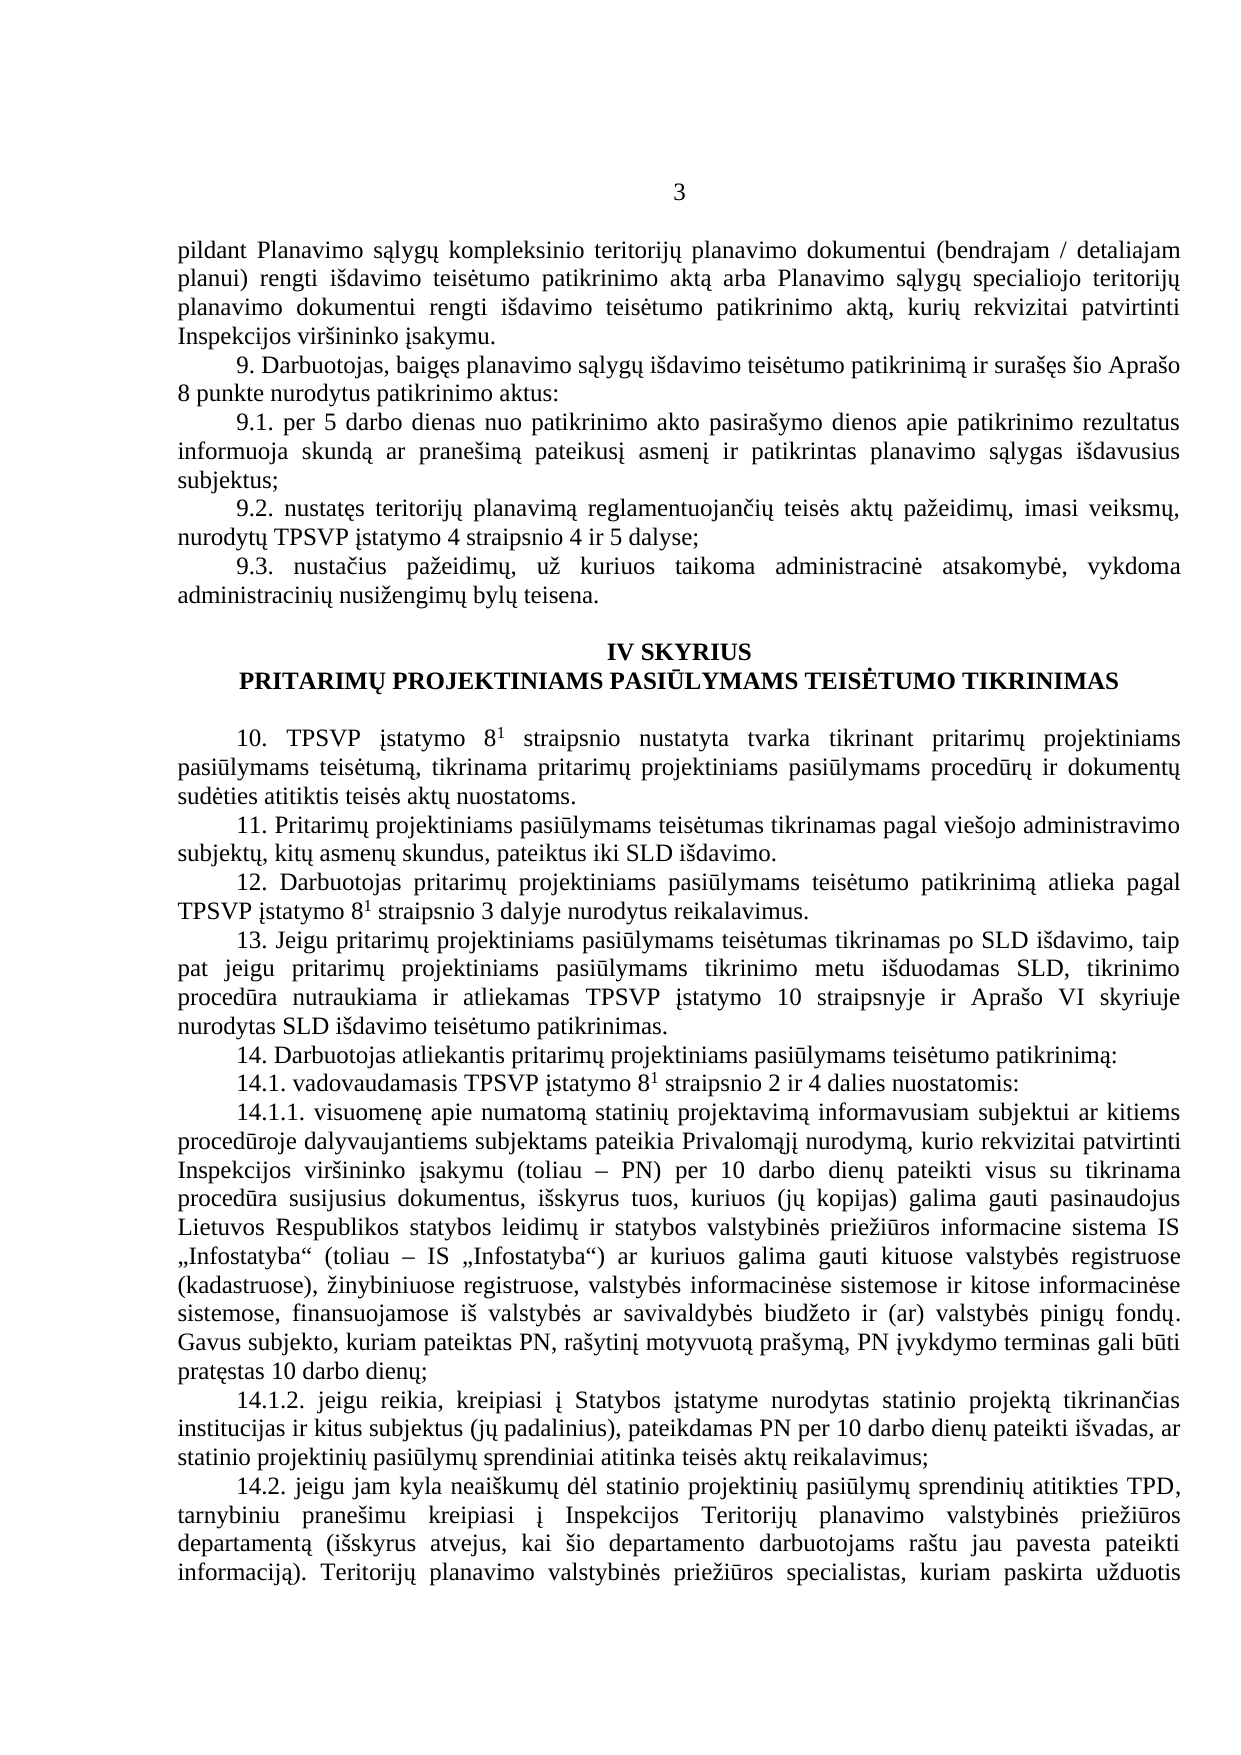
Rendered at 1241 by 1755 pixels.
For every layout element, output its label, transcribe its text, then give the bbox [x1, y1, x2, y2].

text 10. TPSVP įstatymo 81 straipsnio nustatyta tvarka tikrinant pritarimų projektiniams pasiūlymams teisėtumą, tikrinama pritarimų projektiniams pasiūlymams procedūrų ir dokumentų sudėties atitiktis teisės aktų nuostatoms. [177, 723, 1181, 810]
text 9.3. nustačius pažeidimų, už kuriuos taikoma administracinė atsakomybė, vykdoma administracinių nusižengimų bylų teisena. [177, 551, 1181, 608]
text 14.1.2. jeigu reikia, kreipiasi į Statybos įstatyme nurodytas statinio projektą tikrinančias institucijas ir kitus subjektus (jų padalinius), pateikdamas PN per 10 darbo dienų pateikti išvadas, ar statinio projektinių pasiūlymų sprendiniai atitinka teisės aktų reikalavimus; [177, 1385, 1181, 1471]
text 9. Darbuotojas, baigęs planavimo sąlygų išdavimo teisėtumo patikrinimą ir surašęs šio Aprašo 8 punkte nurodytus patikrinimo aktus: [177, 350, 1181, 407]
text 14. Darbuotojas atliekantis pritarimų projektiniams pasiūlymams teisėtumo patikrinimą: [177, 1040, 1181, 1068]
text PRITARIMŲ PROJEKTINIAMS PASIŪLYMAMS TEISĖTUMO TIKRINIMAS [177, 666, 1181, 695]
text 9.2. nustatęs teritorijų planavimą reglamentuojančių teisės aktų pažeidimų, imasi veiksmų, nurodytų TPSVP įstatymo 4 straipsnio 4 ir 5 dalyse; [177, 493, 1181, 551]
text 13. Jeigu pritarimų projektiniams pasiūlymams teisėtumas tikrinamas po SLD išdavimo, taip pat jeigu pritarimų projektiniams pasiūlymams tikrinimo metu išduodamas SLD, tikrinimo procedūra nutraukiama ir atliekamas TPSVP įstatymo 10 straipsnyje ir Aprašo VI skyriuje nurodytas SLD išdavimo teisėtumo patikrinimas. [177, 925, 1181, 1040]
text 11. Pritarimų projektiniams pasiūlymams teisėtumas tikrinamas pagal viešojo administravimo subjektų, kitų asmenų skundus, pateiktus iki SLD išdavimo. [177, 810, 1181, 867]
text pildant Planavimo sąlygų kompleksinio teritorijų planavimo dokumentui (bendrajam / detaliajam planui) rengti išdavimo teisėtumo patikrinimo aktą arba Planavimo sąlygų specialiojo teritorijų planavimo dokumentui rengti išdavimo teisėtumo patikrinimo aktą, kurių rekvizitai patvirtinti Inspekcijos viršininko įsakymu. [177, 235, 1181, 350]
text IV SKYRIUS [177, 637, 1181, 666]
text 14.1.1. visuomenę apie numatomą statinių projektavimą informavusiam subjektui ar kitiems procedūroje dalyvaujantiems subjektams pateikia Privalomąjį nurodymą, kurio rekvizitai patvirtinti Inspekcijos viršininko įsakymu (toliau – PN) per 10 darbo dienų pateikti visus su tikrinama procedūra susijusius dokumentus, išskyrus tuos, kuriuos (jų kopijas) galima gauti pasinaudojus Lietuvos Respublikos statybos leidimų ir statybos valstybinės priežiūros informacine sistema IS „Infostatyba“ (toliau – IS „Infostatyba“) ar kuriuos galima gauti kituose valstybės registruose (kadastruose), žinybiniuose registruose, valstybės informacinėse sistemose ir kitose informacinėse sistemose, finansuojamose iš valstybės ar savivaldybės biudžeto ir (ar) valstybės pinigų fondų. Gavus subjekto, kuriam pateiktas PN, rašytinį motyvuotą prašymą, PN įvykdymo terminas gali būti pratęstas 10 darbo dienų; [177, 1097, 1181, 1385]
text 14.2. jeigu jam kyla neaiškumų dėl statinio projektinių pasiūlymų sprendinių atitikties TPD, tarnybiniu pranešimu kreipiasi į Inspekcijos Teritorijų planavimo valstybinės priežiūros departamentą (išskyrus atvejus, kai šio departamento darbuotojams raštu jau pavesta pateikti informaciją). Teritorijų planavimo valstybinės priežiūros specialistas, kuriam paskirta užduotis [177, 1471, 1181, 1586]
text 14.1. vadovaudamasis TPSVP įstatymo 81 straipsnio 2 ir 4 dalies nuostatomis: [177, 1068, 1181, 1097]
text 9.1. per 5 darbo dienas nuo patikrinimo akto pasirašymo dienos apie patikrinimo rezultatus informuoja skundą ar pranešimą pateikusį asmenį ir patikrintas planavimo sąlygas išdavusius subjektus; [177, 407, 1181, 493]
text 12. Darbuotojas pritarimų projektiniams pasiūlymams teisėtumo patikrinimą atlieka pagal TPSVP įstatymo 81 straipsnio 3 dalyje nurodytus reikalavimus. [177, 867, 1181, 925]
